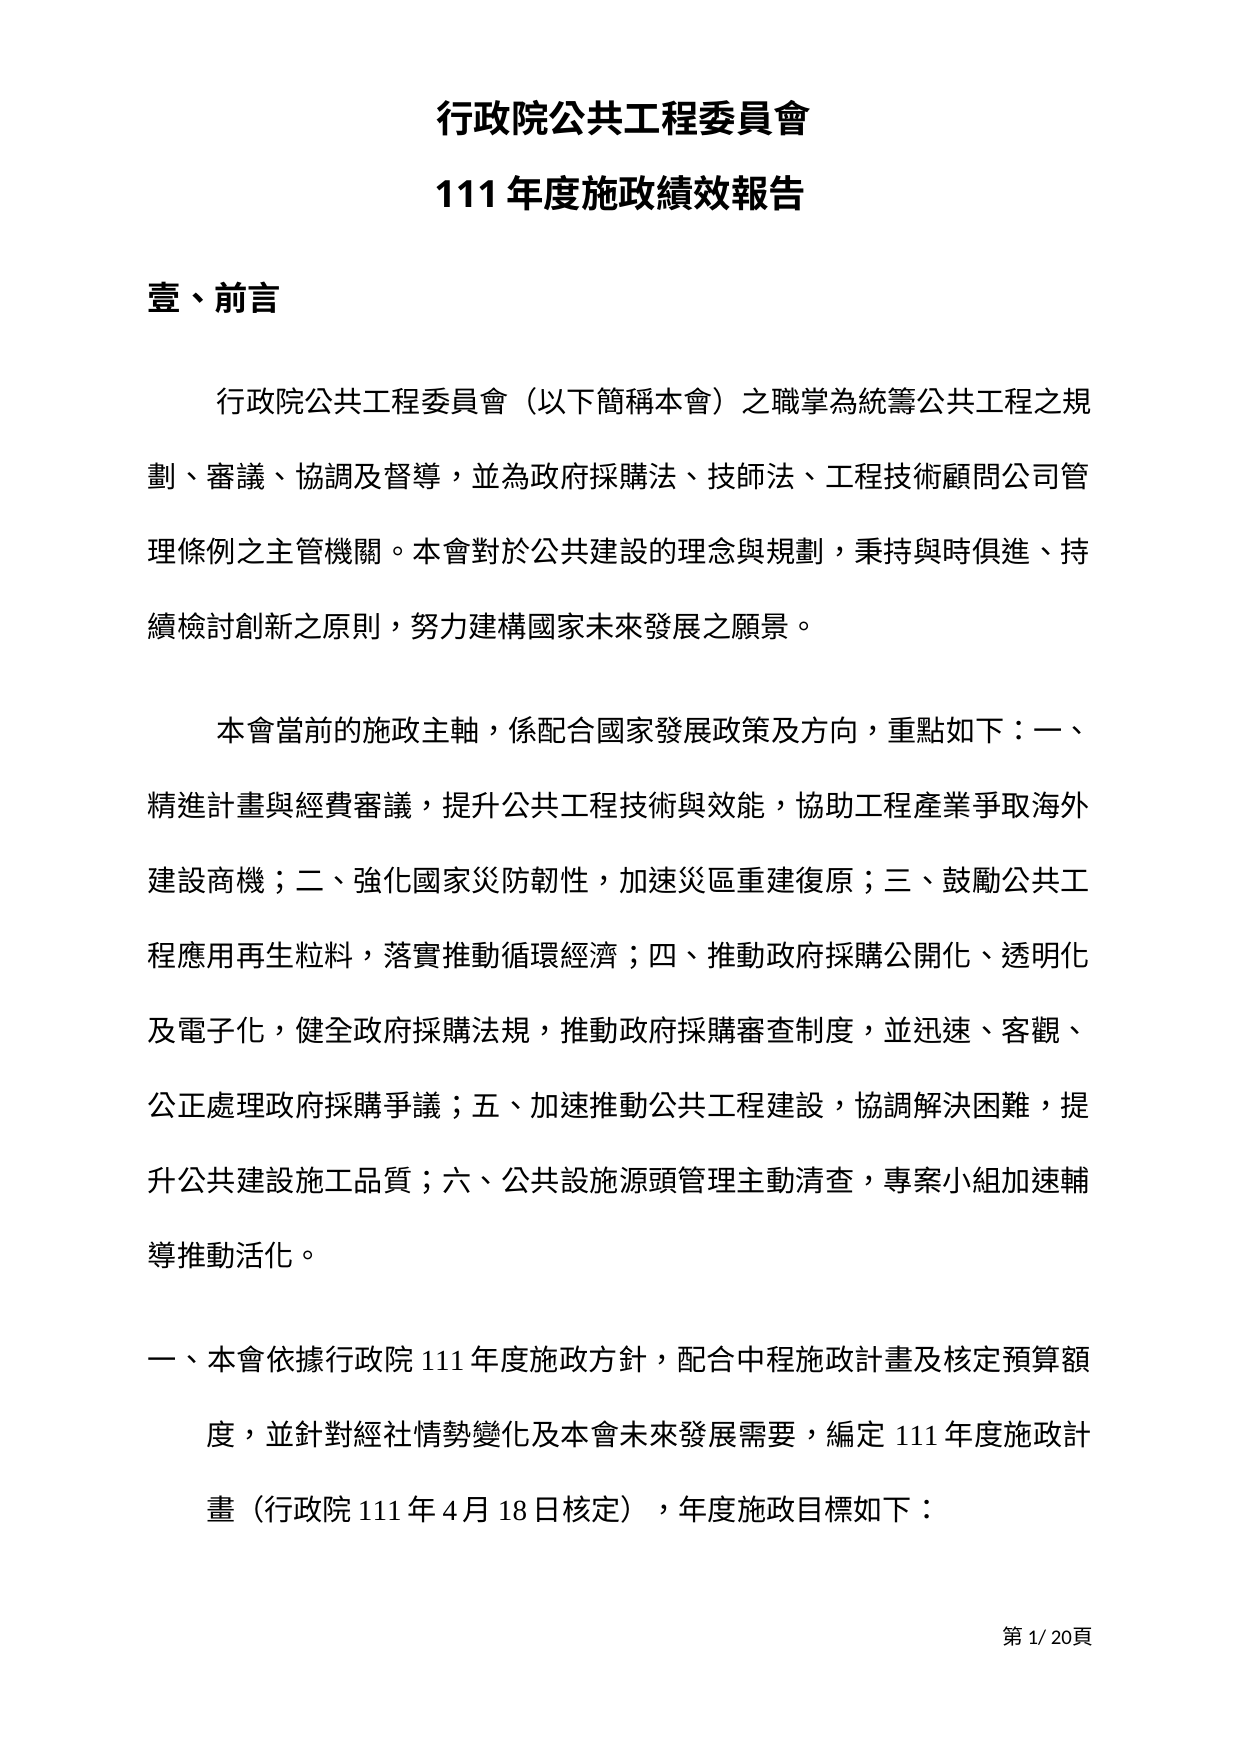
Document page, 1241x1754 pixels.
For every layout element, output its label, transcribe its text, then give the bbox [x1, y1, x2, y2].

text 本會當前的施政主軸，係配合國家發展政策及方向，重點如下：一、精進計畫與經費審議，提升公共工程技術與效能，協助工程產業爭取海外建設商機；二、強化國家災防韌性，加速災區重建復原；三、鼓勵公共工程應用再生粒料，落實推動循環經濟；四、推動政府採購公開化、透明化及電子化，健全政府採購法規，推動政府採購審查制度，並迅速、客觀、公正處理政府採購爭議；五、加速推動公共工程建設，協調解決困難，提升公共建設施工品質；六、公共設施源頭管理主動清查，專案小組加速輔導推動活化。 [148, 691, 1092, 1291]
title 壹、前言 [148, 258, 1092, 333]
text 行政院公共工程委員會（以下簡稱本會）之職掌為統籌公共工程之規劃、審議、協調及督導，並為政府採購法、技師法、工程技術顧問公司管理條例之主管機關。本會對於公共建設的理念與規劃，秉持與時俱進、持續檢討創新之原則，努力建構國家未來發展之願景。 [148, 362, 1092, 662]
text 111年度施政績效報告 [148, 154, 1092, 229]
text 行政院公共工程委員會 [148, 79, 1092, 154]
text 一、本會依據行政院111年度施政方針，配合中程施政計畫及核定預算額度，並針對經社情勢變化及本會未來發展需要，編定111年度施政計畫（行政院111年4月18日核定），年度施政目標如下： [148, 1321, 1092, 1546]
